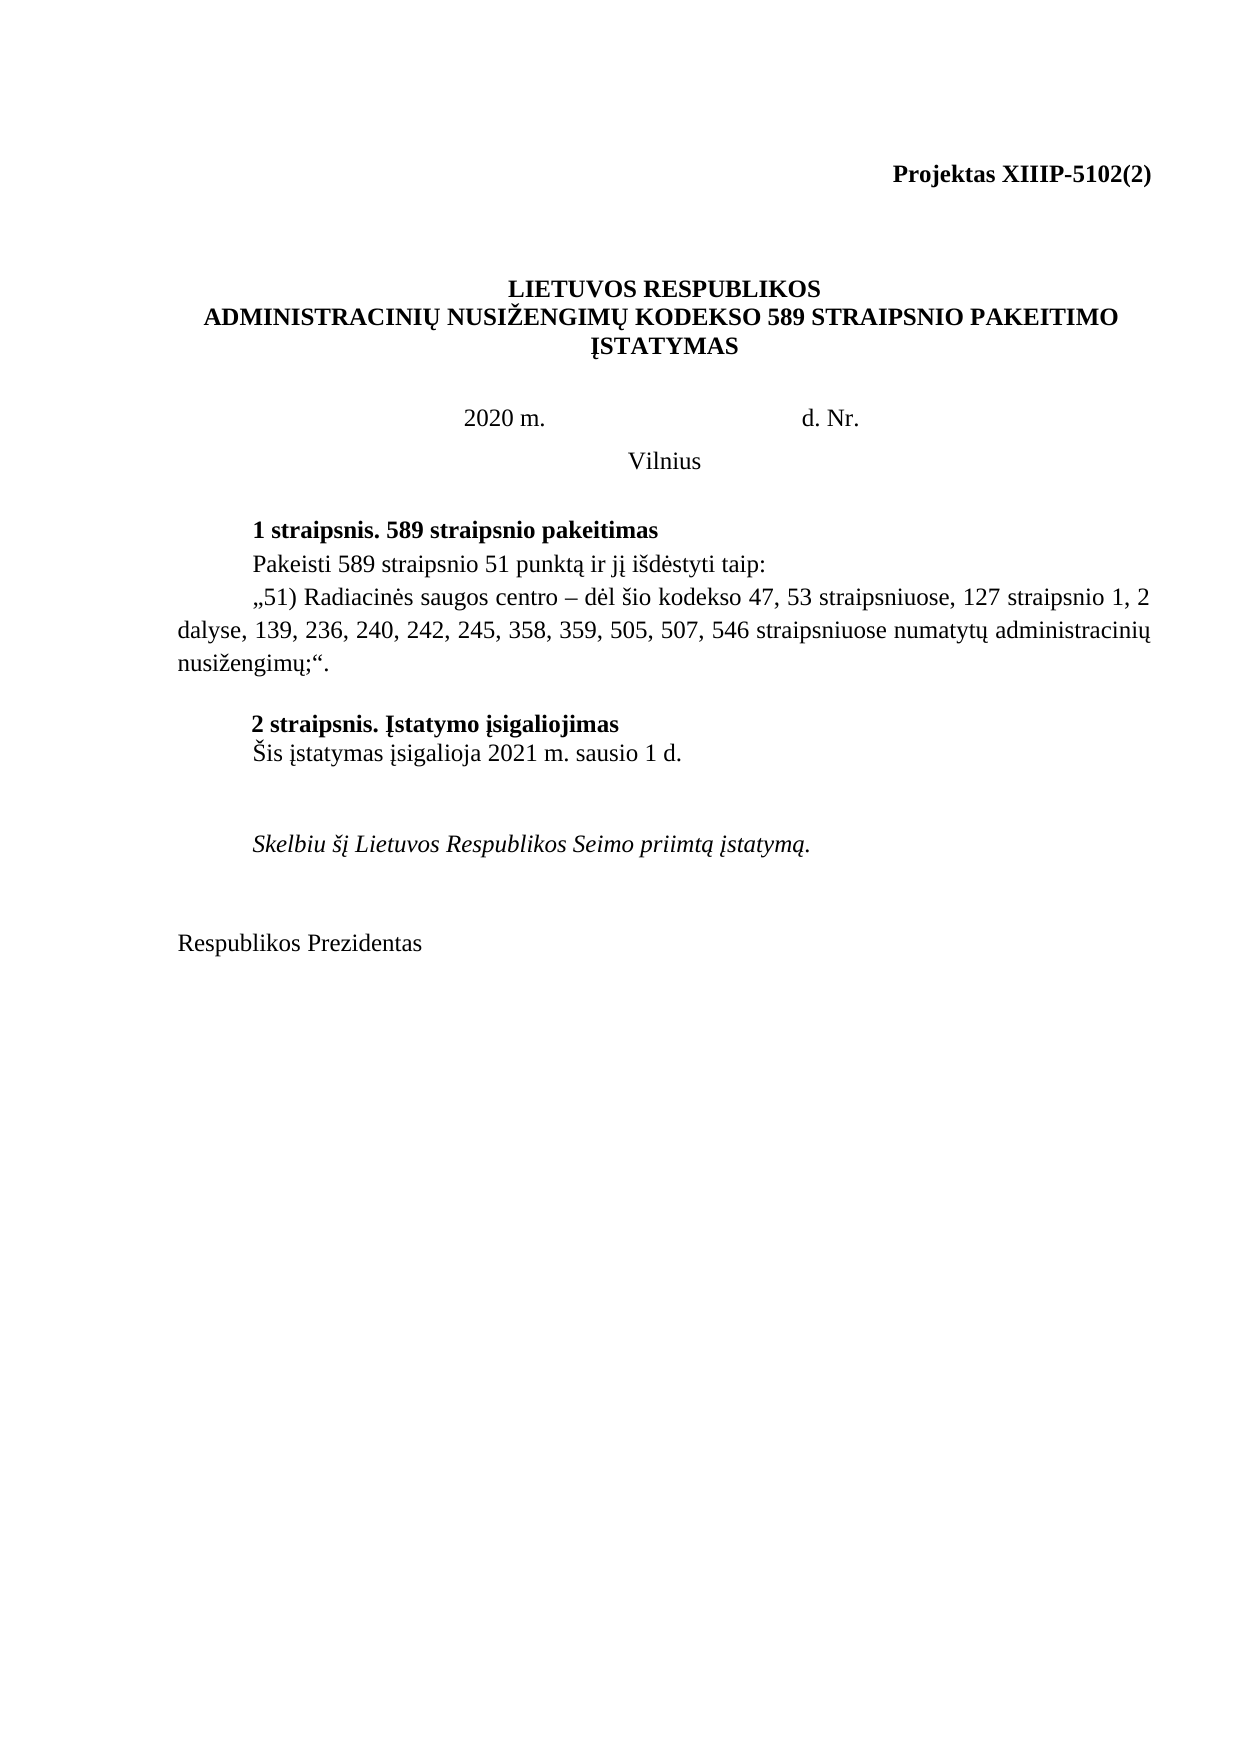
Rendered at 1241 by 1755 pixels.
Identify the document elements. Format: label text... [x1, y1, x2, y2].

text Projektas XIIIP-5102(2) [177, 159, 1152, 187]
text Skelbiu šį Lietuvos Respublikos Seimo priimtą įstatymą. [177, 829, 1152, 857]
text ĮSTATYMAS [177, 331, 1152, 360]
text Vilnius [177, 446, 1152, 475]
text Respublikos Prezidentas [177, 928, 1152, 957]
text „51) Radiacinės saugos centro – dėl šio kodekso 47, 53 straipsniuose, 127 straipsnio 1, 2 dalyse, 139, 236, 240, 242, 245, 358, 359, 505, 507, 546 straipsniuose numatytų administracinių nusižengimų;“. [177, 582, 1152, 676]
text LIETUVOS RESPUBLIKOS [177, 274, 1152, 302]
text 2 straipsnis. Įstatymo įsigaliojimas [177, 709, 1152, 738]
text 2020 m. d. Nr. [177, 403, 1152, 432]
text Šis įstatymas įsigalioja 2021 m. sausio 1 d. [177, 738, 1152, 767]
text Pakeisti 589 straipsnio 51 punktą ir jį išdėstyti taip: [252, 549, 1152, 577]
text ADMINISTRACINIŲ NUSIŽENGIMŲ KODEKSO 589 STRAIPSNIO PAKEITIMO [177, 302, 1152, 331]
text 1 straipsnis. 589 straipsnio pakeitimas [177, 516, 1152, 544]
